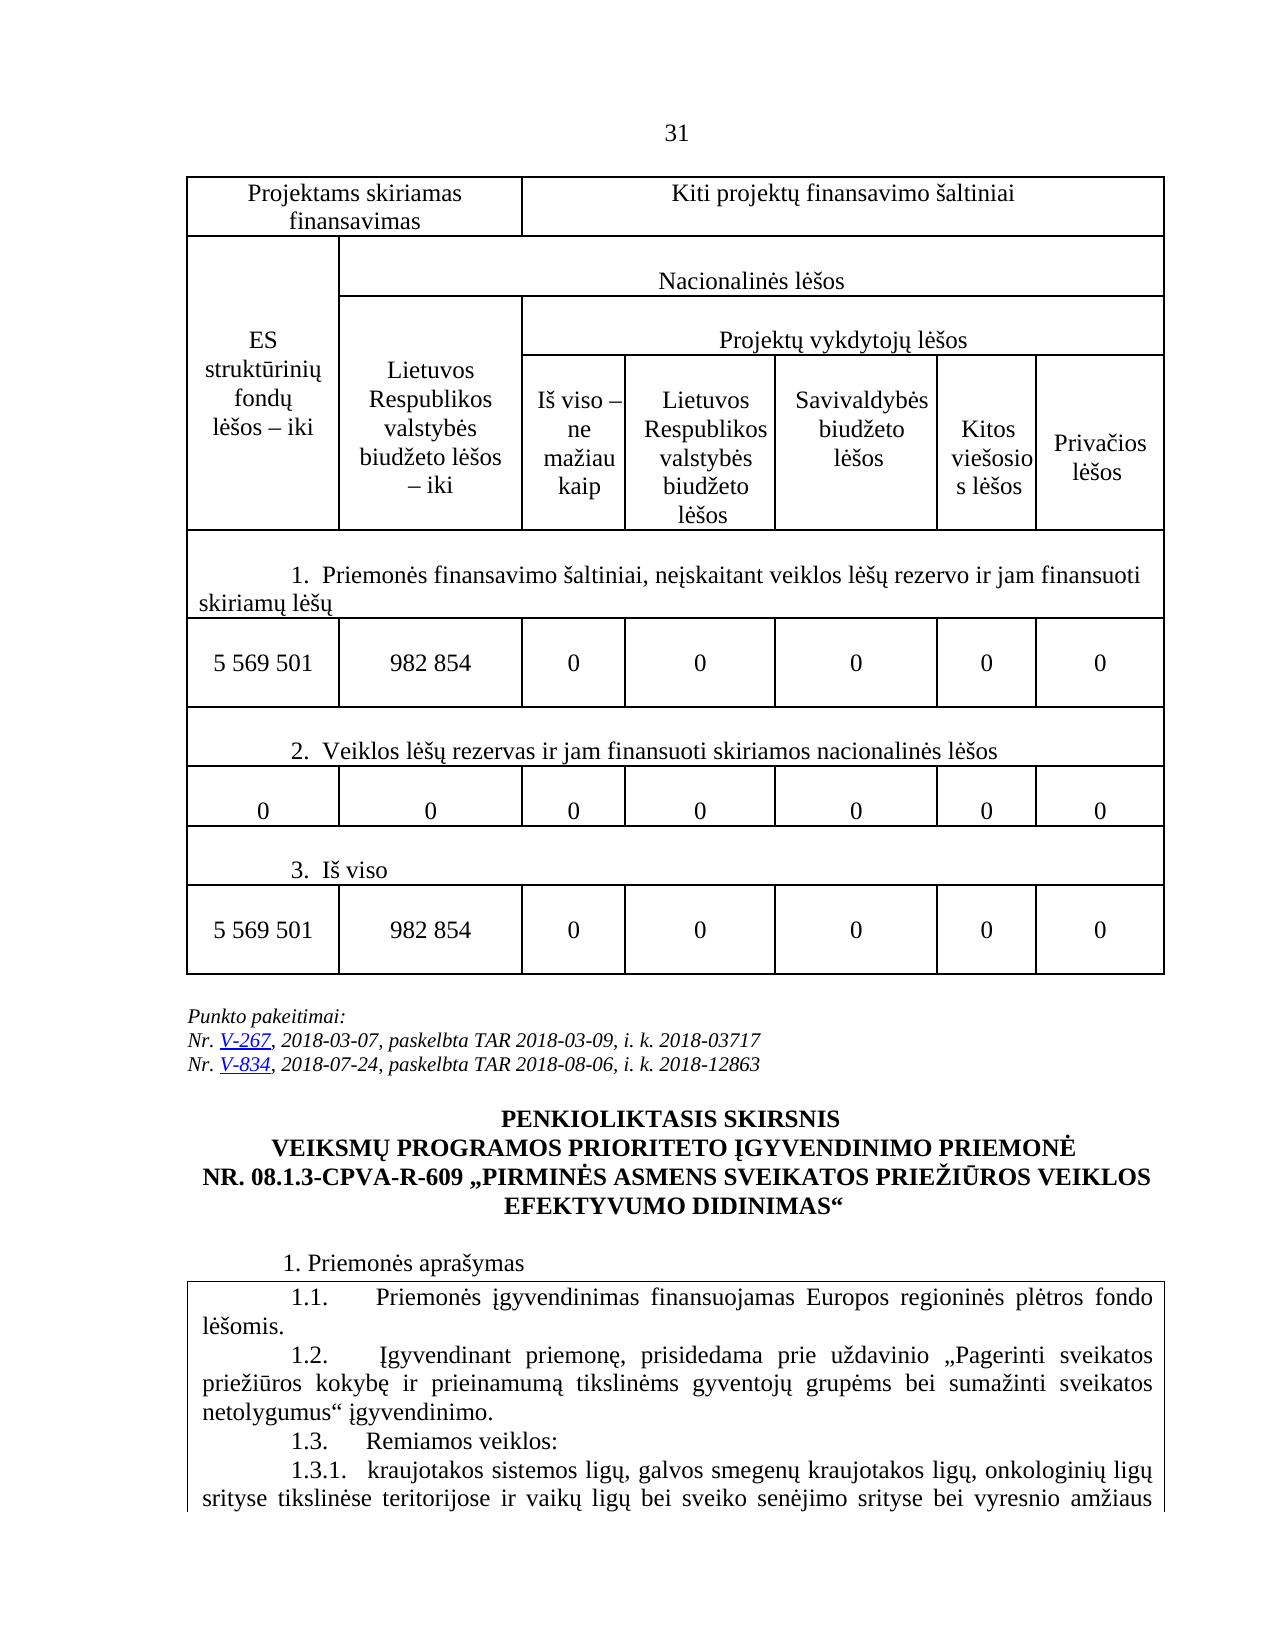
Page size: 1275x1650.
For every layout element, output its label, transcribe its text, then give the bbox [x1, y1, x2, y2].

table_cell Lietuvos Respublikos valstybės biudžeto lėšos [626, 356, 774, 529]
text NR. 08.1.3-CPVA-R-609 „PIRMINĖS ASMENS SVEIKATOS PRIEŽIŪROS VEIKLOS EFEKTYVUMO DIDINIMAS“ [187, 1162, 1167, 1219]
table_cell Kitos viešosios lėšos [938, 356, 1035, 529]
table_cell 0 [340, 767, 521, 825]
table_cell 0 [776, 767, 936, 825]
text Nr. V-267, 2018-03-07, paskelbta TAR 2018-03-09, i. k. 2018-03717 [187, 1028, 1167, 1052]
table_cell Iš viso – ne mažiau kaip [523, 356, 624, 529]
table_cell 1. Priemonės finansavimo šaltiniai, neįskaitant veiklos lėšų rezervo ir jam finansuoti skiriamų lėšų [188, 531, 1163, 617]
table_cell 0 [938, 619, 1035, 706]
text VEIKSMŲ PROGRAMOS PRIORITETO ĮGYVENDINIMO PRIEMONĖ [187, 1133, 1167, 1162]
table_cell 0 [626, 886, 774, 973]
table_cell 982 854 [340, 886, 521, 973]
table_cell 0 [776, 619, 936, 706]
table_cell 5 569 501 [188, 886, 338, 973]
table_cell ES struktūrinių fondų lėšos – iki [188, 237, 338, 529]
text Nr. V-834, 2018-07-24, paskelbta TAR 2018-08-06, i. k. 2018-12863 [187, 1052, 1167, 1076]
table_cell Projektų vykdytojų lėšos [523, 297, 1163, 354]
table_cell 0 [523, 886, 624, 973]
table_cell Privačios lėšos [1037, 356, 1163, 529]
table_cell 5 569 501 [188, 619, 338, 706]
table_cell 1.2. Įgyvendinant priemonę, prisidedama prie uždavinio „Pagerinti sveikatos priežiūros kokybę ir prieinamumą tikslinėms gyventojų grupėms bei sumažinti sveikatos netolygumus“ įgyvendinimo. [188, 1340, 1164, 1426]
text PENKIOLIKTASIS SKIRSNIS [187, 1104, 1167, 1133]
table_cell 3. Iš viso [188, 827, 1163, 884]
table_cell Lietuvos Respublikos valstybės biudžeto lėšos – iki [340, 297, 521, 529]
table_header Kiti projektų finansavimo šaltiniai [523, 178, 1163, 235]
table_cell 0 [938, 886, 1035, 973]
table_cell 0 [1037, 886, 1163, 973]
table_cell 0 [523, 767, 624, 825]
table_cell 2. Veiklos lėšų rezervas ir jam finansuoti skiriamos nacionalinės lėšos [188, 708, 1163, 765]
table_cell 0 [626, 619, 774, 706]
table_cell Nacionalinės lėšos [340, 237, 1163, 295]
table_cell Savivaldybės biudžeto lėšos [776, 356, 936, 529]
table_cell 982 854 [340, 619, 521, 706]
text Punkto pakeitimai: [187, 1003, 1167, 1028]
table_cell 1.3. Remiamos veiklos: 1.3.1. kraujotakos sistemos ligų, galvos smegenų kraujotakos ligų, onkologinių ligų srityse tikslinėse teritorijose ir vaikų ligų bei sveiko senėjimo srityse bei vyresnio amžiaus [188, 1426, 1164, 1512]
table_cell 0 [523, 619, 624, 706]
table_cell 0 [626, 767, 774, 825]
table_header Projektams skiriamas finansavimas [188, 178, 521, 235]
table_cell 0 [1037, 619, 1163, 706]
text 1. Priemonės aprašymas [187, 1248, 1167, 1277]
table_cell 0 [188, 767, 338, 825]
table_cell 0 [1037, 767, 1163, 825]
table_cell 0 [938, 767, 1035, 825]
table_cell 0 [776, 886, 936, 973]
table_header 1.1. Priemonės įgyvendinimas finansuojamas Europos regioninės plėtros fondo lėšomis. [188, 1282, 1164, 1340]
